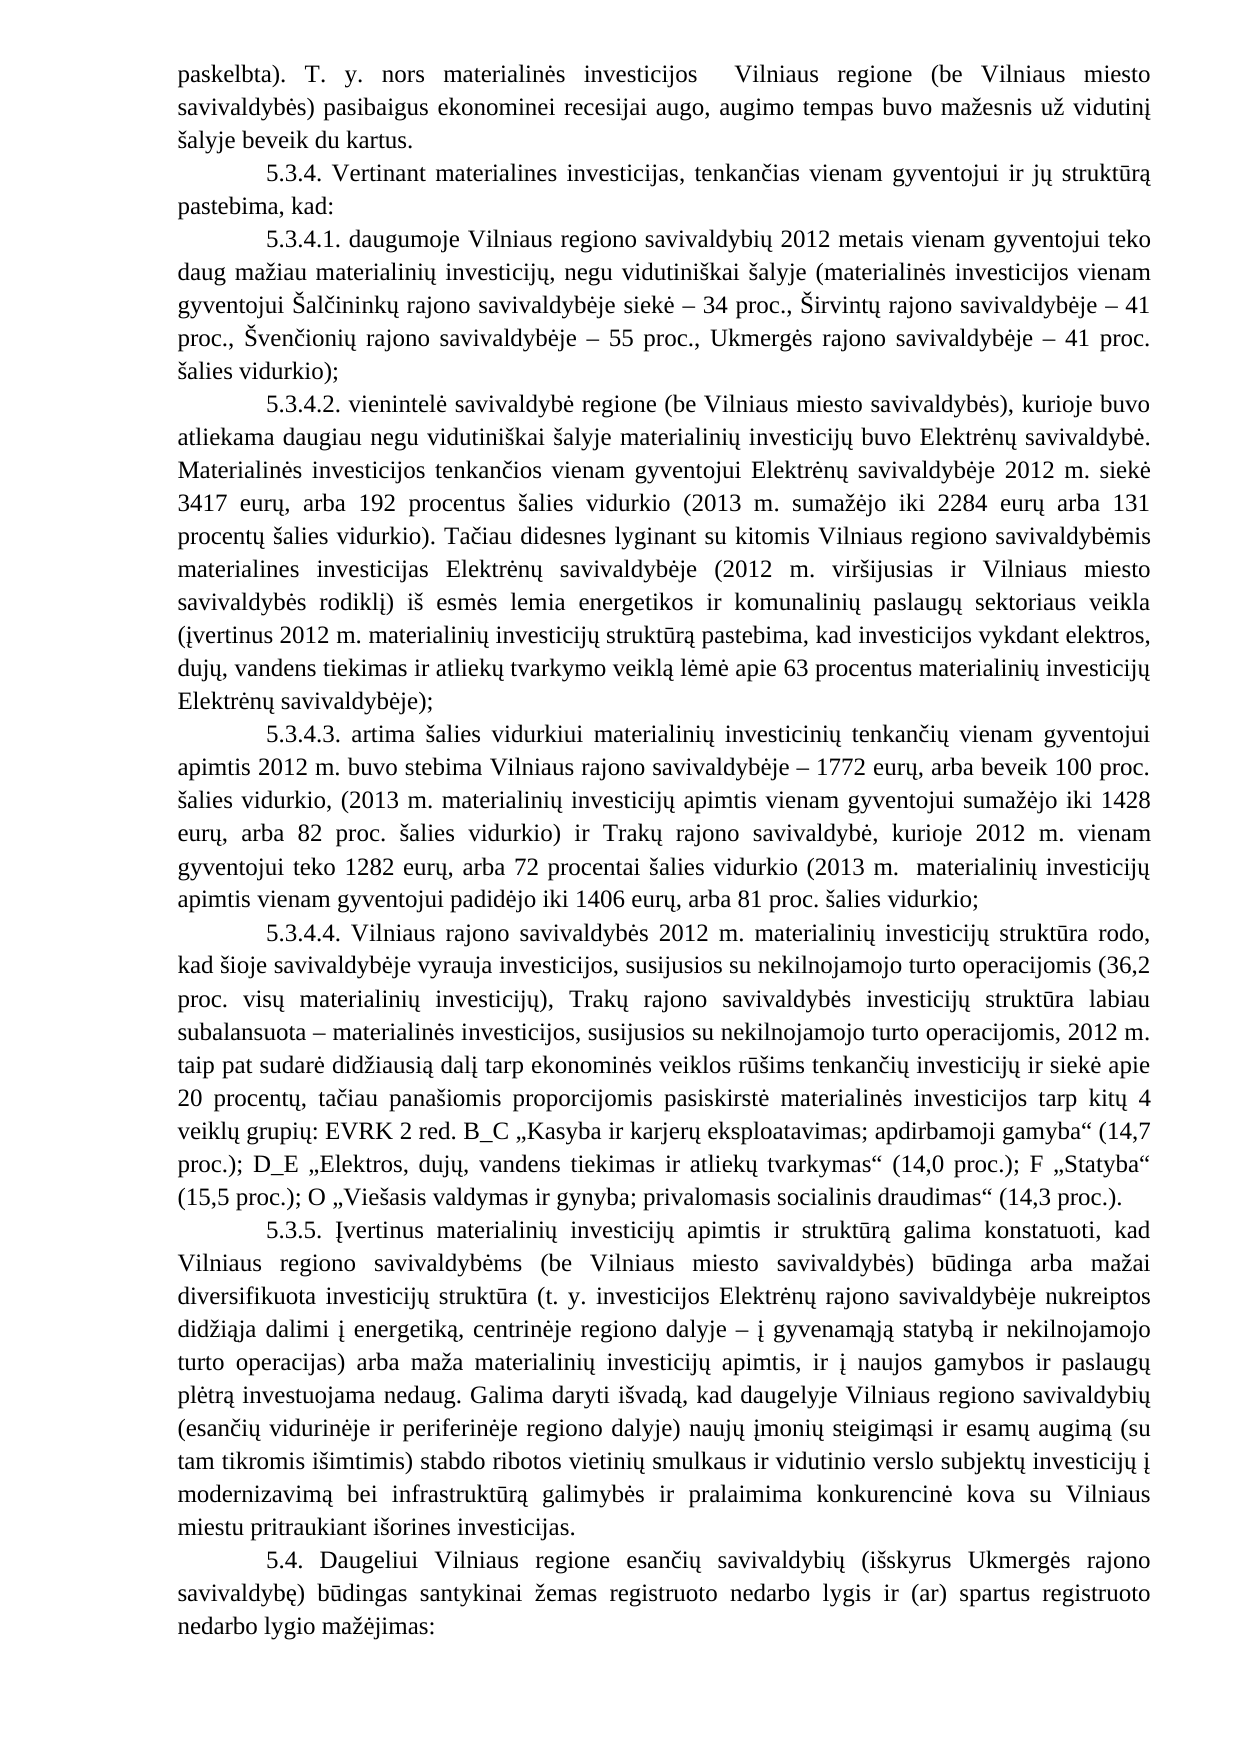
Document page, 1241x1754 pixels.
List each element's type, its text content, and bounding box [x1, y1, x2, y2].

text 5.3.4.1. daugumoje Vilniaus regiono savivaldybių 2012 metais vienam gyventojui teko daug mažiau materialinių investicijų, negu vidutiniškai šalyje (materialinės investicijos vienam gyventojui Šalčininkų rajono savivaldybėje siekė – 34 proc., Širvintų rajono savivaldybėje – 41 proc., Švenčionių rajono savivaldybėje – 55 proc., Ukmergės rajono savivaldybėje – 41 proc. šalies vidurkio); [177, 224, 1152, 385]
text 5.3.5. Įvertinus materialinių investicijų apimtis ir struktūrą galima konstatuoti, kad Vilniaus regiono savivaldybėms (be Vilniaus miesto savivaldybės) būdinga arba mažai diversifikuota investicijų struktūra (t. y. investicijos Elektrėnų rajono savivaldybėje nukreiptos didžiąja dalimi į energetiką, centrinėje regiono dalyje – į gyvenamąją statybą ir nekilnojamojo turto operacijas) arba maža materialinių investicijų apimtis, ir į naujos gamybos ir paslaugų plėtrą investuojama nedaug. Galima daryti išvadą, kad daugelyje Vilniaus regiono savivaldybių (esančių vidurinėje ir periferinėje regiono dalyje) naujų įmonių steigimąsi ir esamų augimą (su tam tikromis išimtimis) stabdo ribotos vietinių smulkaus ir vidutinio verslo subjektų investicijų į modernizavimą bei infrastruktūrą galimybės ir pralaimima konkurencinė kova su Vilniaus miestu pritraukiant išorines investicijas. [177, 1215, 1152, 1541]
text 5.3.4.2. vienintelė savivaldybė regione (be Vilniaus miesto savivaldybės), kurioje buvo atliekama daugiau negu vidutiniškai šalyje materialinių investicijų buvo Elektrėnų savivaldybė. Materialinės investicijos tenkančios vienam gyventojui Elektrėnų savivaldybėje 2012 m. siekė 3417 eurų, arba 192 procentus šalies vidurkio (2013 m. sumažėjo iki 2284 eurų arba 131 procentų šalies vidurkio). Tačiau didesnes lyginant su kitomis Vilniaus regiono savivaldybėmis materialines investicijas Elektrėnų savivaldybėje (2012 m. viršijusias ir Vilniaus miesto savivaldybės rodiklį) iš esmės lemia energetikos ir komunalinių paslaugų sektoriaus veikla (įvertinus 2012 m. materialinių investicijų struktūrą pastebima, kad investicijos vykdant elektros, dujų, vandens tiekimas ir atliekų tvarkymo veiklą lėmė apie 63 procentus materialinių investicijų Elektrėnų savivaldybėje); [177, 389, 1152, 715]
text paskelbta). T. y. nors materialinės investicijos Vilniaus regione (be Vilniaus miesto savivaldybės) pasibaigus ekonominei recesijai augo, augimo tempas buvo mažesnis už vidutinį šalyje beveik du kartus. [177, 59, 1152, 154]
text 5.4. Daugeliui Vilniaus regione esančių savivaldybių (išskyrus Ukmergės rajono savivaldybę) būdingas santykinai žemas registruoto nedarbo lygis ir (ar) spartus registruoto nedarbo lygio mažėjimas: [177, 1545, 1152, 1640]
text 5.3.4.4. Vilniaus rajono savivaldybės 2012 m. materialinių investicijų struktūra rodo, kad šioje savivaldybėje vyrauja investicijos, susijusios su nekilnojamojo turto operacijomis (36,2 proc. visų materialinių investicijų), Trakų rajono savivaldybės investicijų struktūra labiau subalansuota – materialinės investicijos, susijusios su nekilnojamojo turto operacijomis, 2012 m. taip pat sudarė didžiausią dalį tarp ekonominės veiklos rūšims tenkančių investicijų ir siekė apie 20 procentų, tačiau panašiomis proporcijomis pasiskirstė materialinės investicijos tarp kitų 4 veiklų grupių: EVRK 2 red. B_C „Kasyba ir karjerų eksploatavimas; apdirbamoji gamyba“ (14,7 proc.); D_E „Elektros, dujų, vandens tiekimas ir atliekų tvarkymas“ (14,0 proc.); F „Statyba“ (15,5 proc.); O „Viešasis valdymas ir gynyba; privalomasis socialinis draudimas“ (14,3 proc.). [177, 918, 1152, 1211]
text 5.3.4. Vertinant materialines investicijas, tenkančias vienam gyventojui ir jų struktūrą pastebima, kad: [177, 158, 1152, 220]
text 5.3.4.3. artima šalies vidurkiui materialinių investicinių tenkančių vienam gyventojui apimtis 2012 m. buvo stebima Vilniaus rajono savivaldybėje – 1772 eurų, arba beveik 100 proc. šalies vidurkio, (2013 m. materialinių investicijų apimtis vienam gyventojui sumažėjo iki 1428 eurų, arba 82 proc. šalies vidurkio) ir Trakų rajono savivaldybė, kurioje 2012 m. vienam gyventojui teko 1282 eurų, arba 72 procentai šalies vidurkio (2013 m. materialinių investicijų apimtis vienam gyventojui padidėjo iki 1406 eurų, arba 81 proc. šalies vidurkio; [177, 719, 1152, 913]
